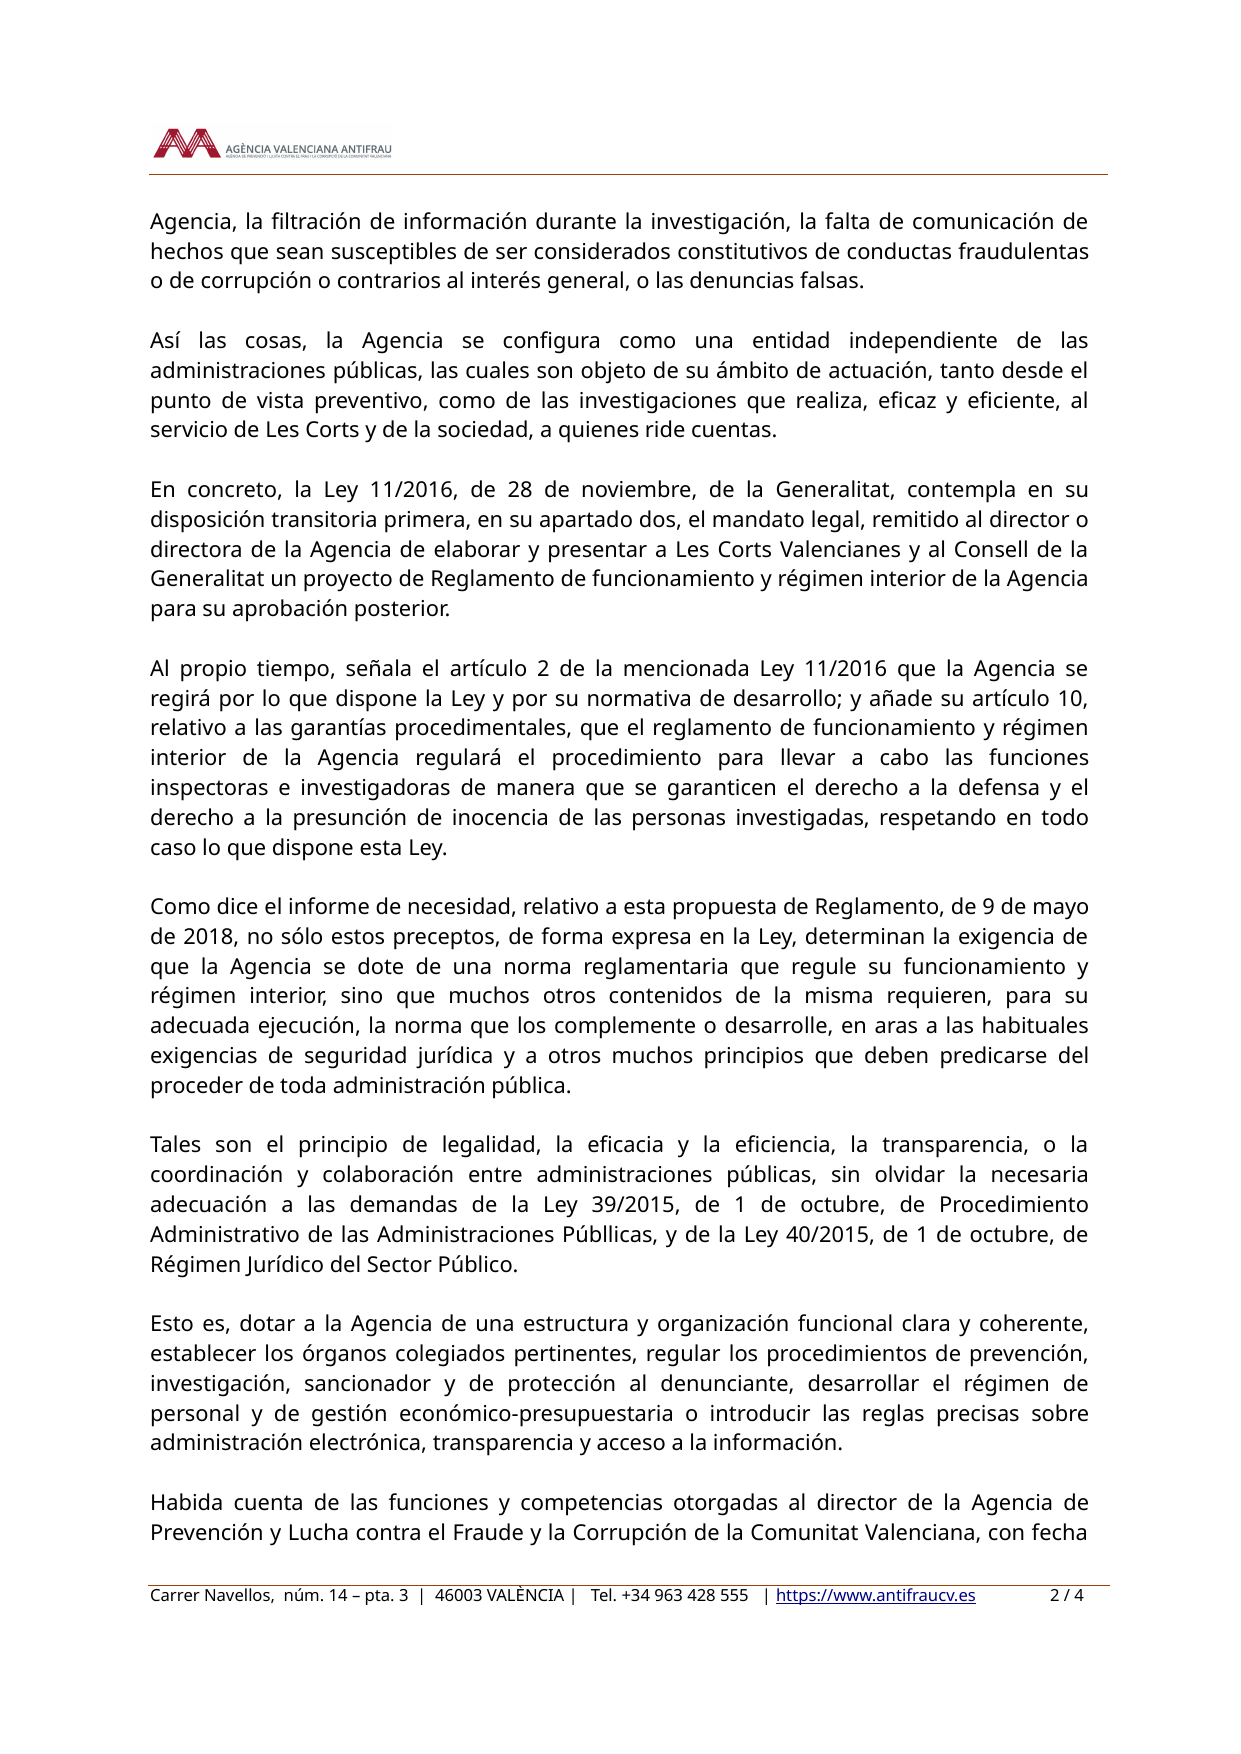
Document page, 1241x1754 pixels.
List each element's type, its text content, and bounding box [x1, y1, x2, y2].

text Así las cosas, la Agencia se configura como una entidad independiente de las administraciones públicas, las cuales son objeto de su ámbito de actuación, tanto desde el punto de vista preventivo, como de las investigaciones que realiza, eficaz y eficiente, al servicio de Les Corts y de la sociedad, a quienes ride cuentas. [150, 325, 1090, 444]
text Al propio tiempo, señala el artículo 2 de la mencionada Ley 11/2016 que la Agencia se regirá por lo que dispone la Ley y por su normativa de desarrollo; y añade su artículo 10, relativo a las garantías procedimentales, que el reglamento de funcionamiento y régimen interior de la Agencia regulará el procedimiento para llevar a cabo las funciones inspectoras e investigadoras de manera que se garanticen el derecho a la defensa y el derecho a la presunción de inocencia de las personas investigadas, respetando en todo caso lo que dispone esta Ley. [150, 653, 1090, 861]
picture [151, 123, 393, 162]
text Habida cuenta de las funciones y competencias otorgadas al director de la Agencia de Prevención y Lucha contra el Fraude y la Corrupción de la Comunitat Valenciana, con fecha [150, 1487, 1090, 1546]
text Agencia, la filtración de información durante la investigación, la falta de comunicación de hechos que sean susceptibles de ser considerados constitutivos de conductas fraudulentas o de corrupción o contrarios al interés general, o las denuncias falsas. [150, 206, 1090, 295]
text En concreto, la Ley 11/2016, de 28 de noviembre, de la Generalitat, contempla en su disposición transitoria primera, en su apartado dos, el mandato legal, remitido al director o directora de la Agencia de elaborar y presentar a Les Corts Valencianes y al Consell de la Generalitat un proyecto de Reglamento de funcionamiento y régimen interior de la Agencia para su aprobación posterior. [150, 474, 1090, 623]
text Esto es, dotar a la Agencia de una estructura y organización funcional clara y coherente, establecer los órganos colegiados pertinentes, regular los procedimientos de prevención, investigación, sancionador y de protección al denunciante, desarrollar el régimen de personal y de gestión económico-presupuestaria o introducir las reglas precisas sobre administración electrónica, transparencia y acceso a la información. [150, 1308, 1090, 1457]
text Tales son el principio de legalidad, la eficacia y la eficiencia, la transparencia, o la coordinación y colaboración entre administraciones públicas, sin olvidar la necesaria adecuación a las demandas de la Ley 39/2015, de 1 de octubre, de Procedimiento Administrativo de las Administraciones Públlicas, y de la Ley 40/2015, de 1 de octubre, de Régimen Jurídico del Sector Público. [150, 1129, 1090, 1278]
text Como dice el informe de necesidad, relativo a esta propuesta de Reglamento, de 9 de mayo de 2018, no sólo estos preceptos, de forma expresa en la Ley, determinan la exigencia de que la Agencia se dote de una norma reglamentaria que regule su funcionamiento y régimen interior, sino que muchos otros contenidos de la misma requieren, para su adecuada ejecución, la norma que los complemente o desarrolle, en aras a las habituales exigencias de seguridad jurídica y a otros muchos principios que deben predicarse del proceder de toda administración pública. [150, 891, 1090, 1099]
